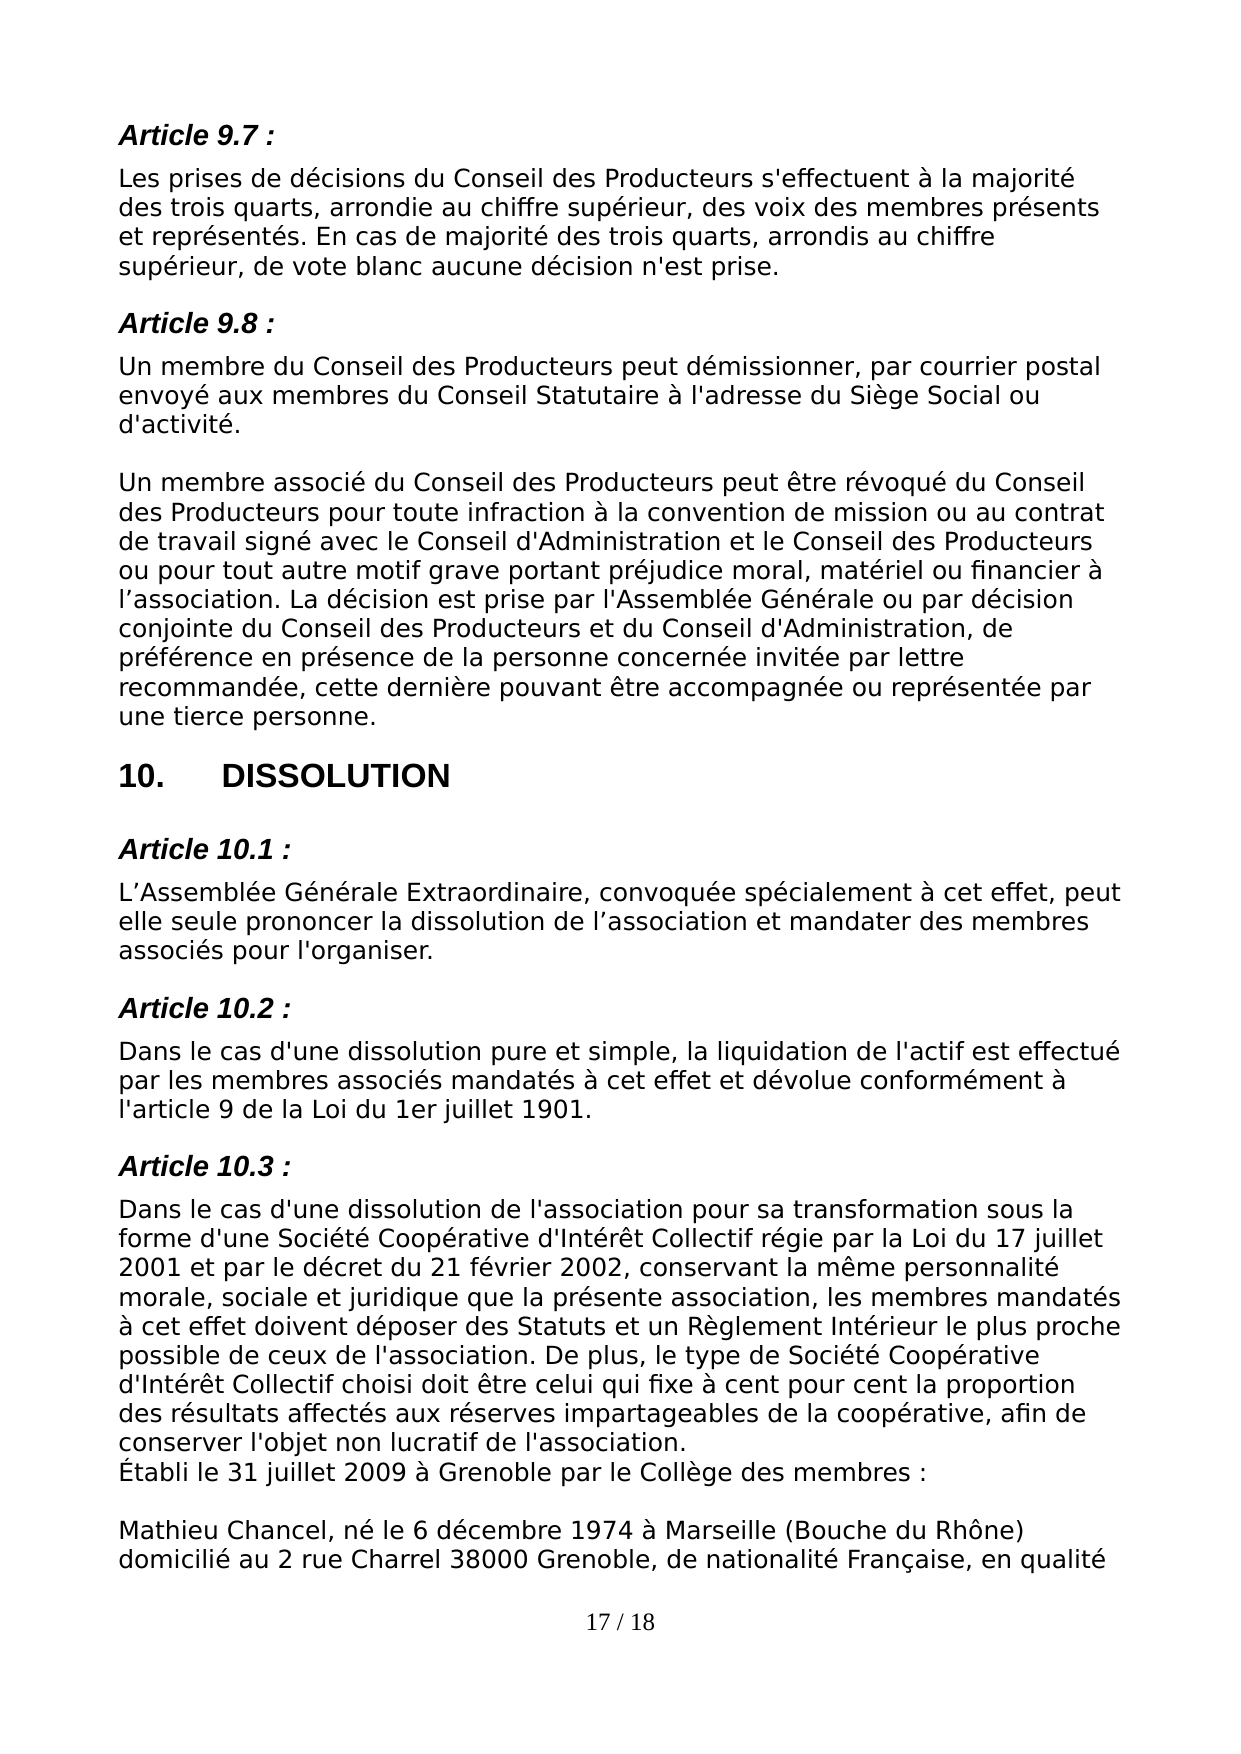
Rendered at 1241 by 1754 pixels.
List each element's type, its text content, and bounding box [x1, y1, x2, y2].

text Un membre associé du Conseil des Producteurs peut être révoqué du Conseil des Producteurs pour toute infraction à la convention de mission ou au contrat de travail signé avec le Conseil d'Administration et le Conseil des Producteurs ou pour tout autre motif grave portant préjudice moral, matériel ou financier à l’association. La décision est prise par l'Assemblée Générale ou par décision conjointe du Conseil des Producteurs et du Conseil d'Administration, de préférence en présence de la personne concernée invitée par lettre recommandée, cette dernière pouvant être accompagnée ou représentée par une tierce personne. [118, 468, 1122, 731]
subtitle Article 10.1 : [118, 832, 1122, 866]
subtitle Article 9.8 : [118, 306, 1122, 339]
text L’Assemblée Générale Extraordinaire, convoquée spécialement à cet effet, peut elle seule prononcer la dissolution de l’association et mandater des membres associés pour l'organiser. [118, 878, 1122, 966]
subtitle Article 9.7 : [118, 118, 1122, 152]
text Établi le 31 juillet 2009 à Grenoble par le Collège des membres : [118, 1458, 1122, 1487]
text Mathieu Chancel, né le 6 décembre 1974 à Marseille (Bouche du Rhône) domicilié au 2 rue Charrel 38000 Grenoble, de nationalité Française, en qualité [118, 1516, 1122, 1574]
text Dans le cas d'une dissolution pure et simple, la liquidation de l'actif est effectué par les membres associés mandatés à cet effet et dévolue conformément à l'article 9 de la Loi du 1er juillet 1901. [118, 1037, 1122, 1124]
subtitle DISSOLUTION [118, 756, 1122, 795]
text Un membre du Conseil des Producteurs peut démissionner, par courrier postal envoyé aux membres du Conseil Statutaire à l'adresse du Siège Social ou d'activité. [118, 352, 1122, 439]
text Les prises de décisions du Conseil des Producteurs s'effectuent à la majorité des trois quarts, arrondie au chiffre supérieur, des voix des membres présents et représentés. En cas de majorité des trois quarts, arrondis au chiffre supérieur, de vote blanc aucune décision n'est prise. [118, 164, 1122, 281]
subtitle Article 10.2 : [118, 991, 1122, 1024]
text Dans le cas d'une dissolution de l'association pour sa transformation sous la forme d'une Société Coopérative d'Intérêt Collectif régie par la Loi du 17 juillet 2001 et par le décret du 21 février 2002, conservant la même personnalité morale, sociale et juridique que la présente association, les membres mandatés à cet effet doivent déposer des Statuts et un Règlement Intérieur le plus proche possible de ceux de l'association. De plus, le type de Société Coopérative d'Intérêt Collectif choisi doit être celui qui fixe à cent pour cent la proportion des résultats affectés aux réserves impartageables de la coopérative, afin de conserver l'objet non lucratif de l'association. [118, 1195, 1122, 1458]
subtitle Article 10.3 : [118, 1149, 1122, 1183]
